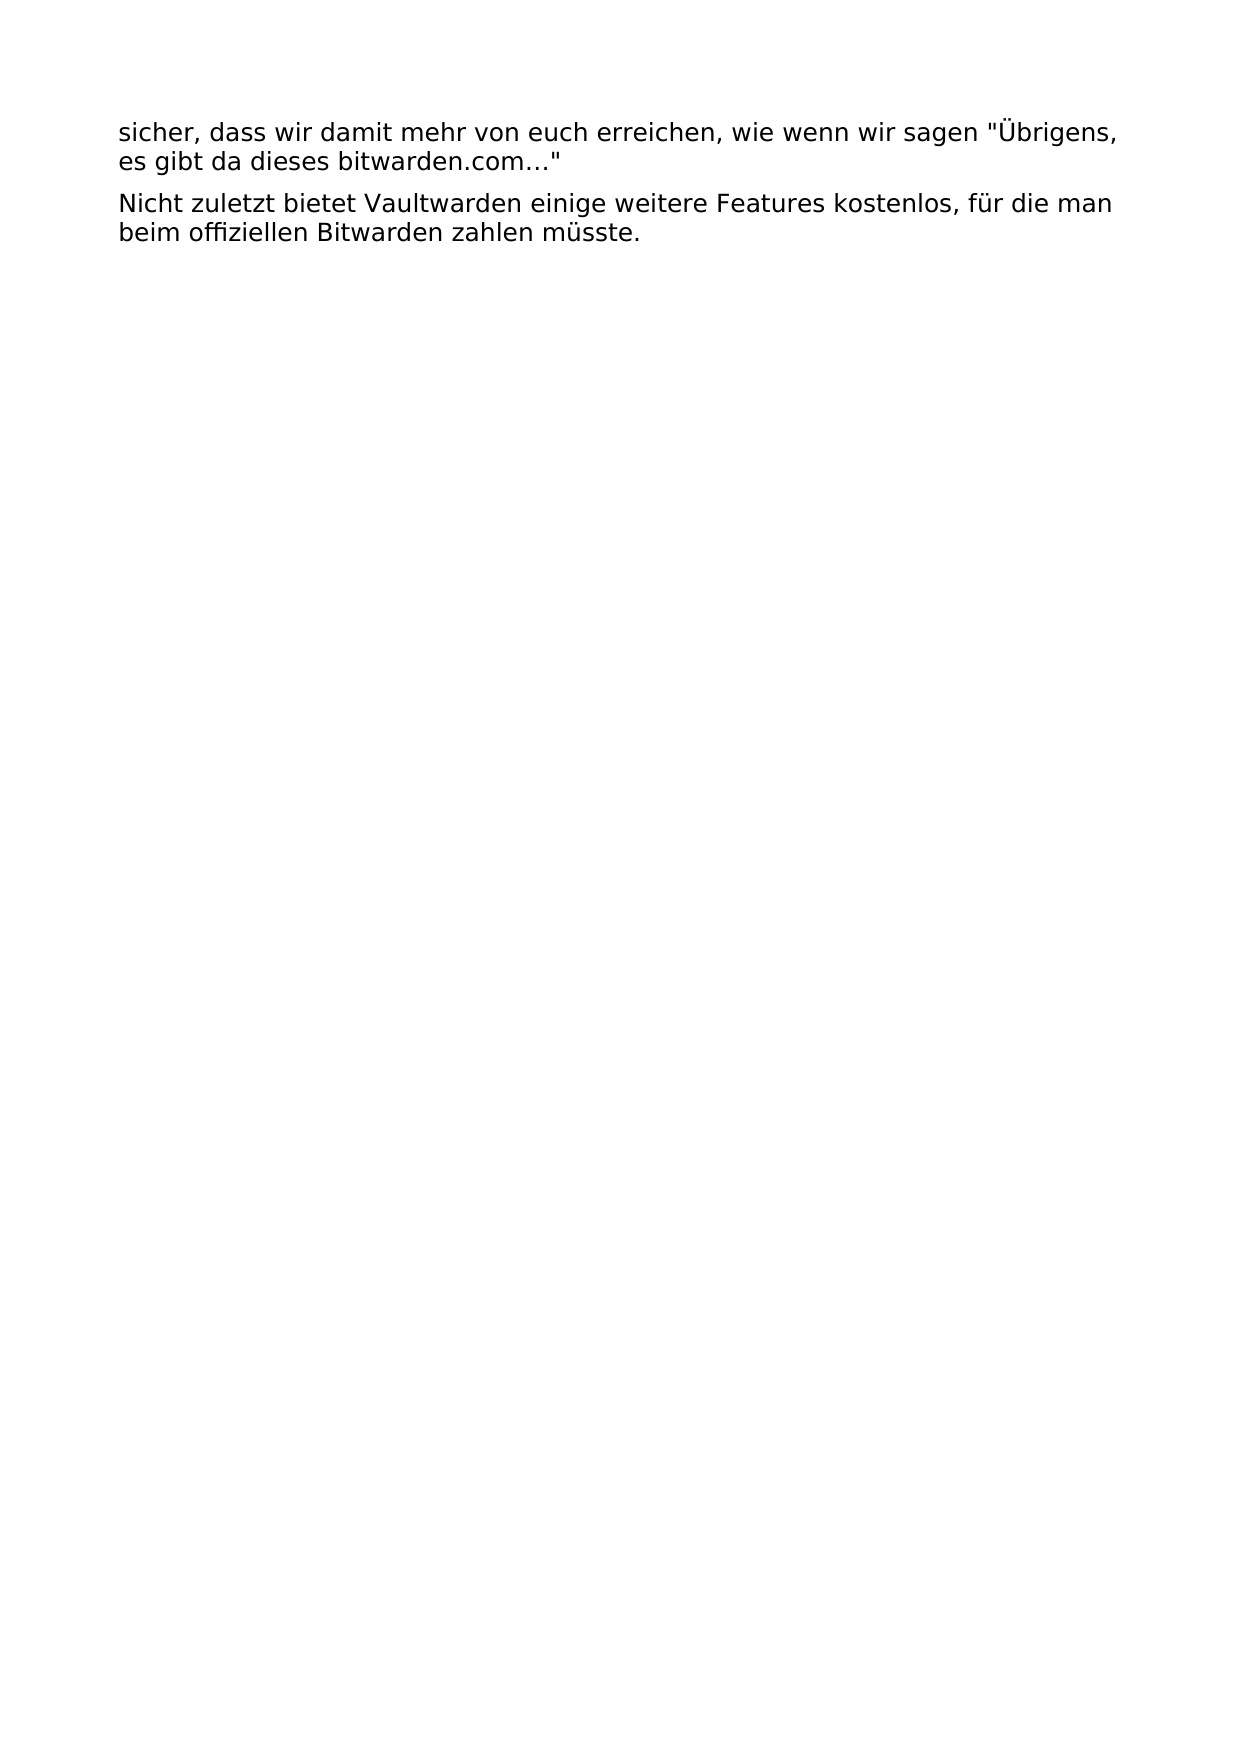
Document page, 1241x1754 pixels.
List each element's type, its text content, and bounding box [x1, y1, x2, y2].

text Nicht zuletzt bietet Vaultwarden einige weitere Features kostenlos, für die man beim offiziellen Bitwarden zahlen müsste. [118, 189, 1122, 247]
text sicher, dass wir damit mehr von euch erreichen, wie wenn wir sagen "Übrigens, es gibt da dieses bitwarden.com…" [118, 118, 1122, 176]
